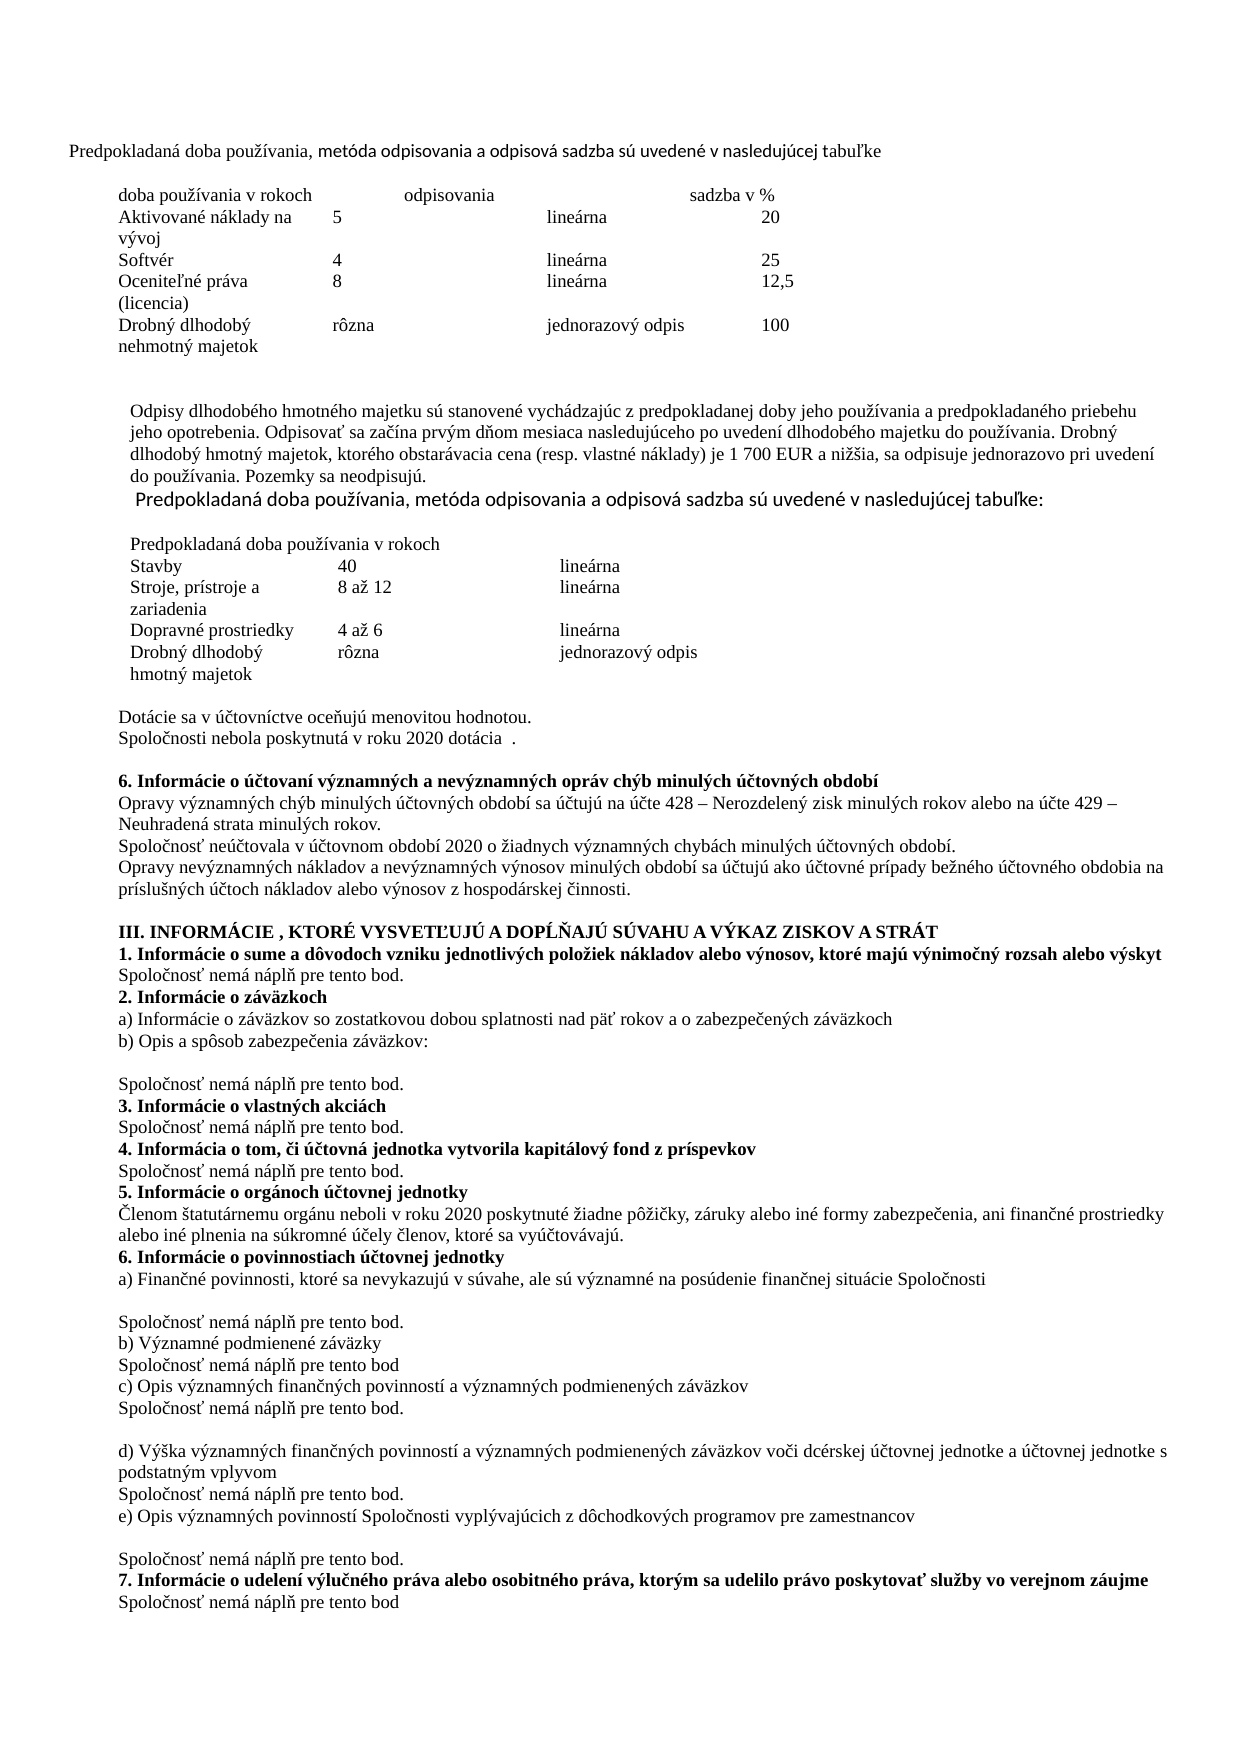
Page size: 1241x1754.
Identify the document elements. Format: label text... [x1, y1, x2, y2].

table_cell lineárna [535, 270, 750, 313]
text Spoločnosť nemá náplň pre tento bod [118, 1591, 1182, 1612]
table_cell lineárna [548, 619, 1184, 641]
text Spoločnosť nemá náplň pre tento bod. [118, 1159, 1182, 1181]
table_cell lineárna [548, 555, 1184, 576]
table_cell 4 až 6 [326, 619, 548, 641]
table_cell Drobný dlhodobý hmotný majetok [119, 641, 326, 684]
text Dotácie sa v účtovníctve oceňujú menovitou hodnotou. [118, 706, 1182, 727]
table_header sadzba v % [678, 184, 964, 206]
text 5. Informácie o orgánoch účtovnej jednotky [118, 1181, 1182, 1203]
list d) Výška významných finančných povinností a významných podmienených záväzkov voči dcérskej účtovnej jednotke a účtovnej jednotke s podstatným vplyvom [118, 1440, 1182, 1483]
text Opravy nevýznamných nákladov a nevýznamných výnosov minulých období sa účtujú ako účtovné prípady bežného účtovného obdobia na príslušných účtoch nákladov alebo výnosov z hospodárskej činnosti. [118, 856, 1182, 899]
text Spoločnosť nemá náplň pre tento bod. [118, 1397, 1182, 1418]
text Spoločnosť nemá náplň pre tento bod. [118, 1483, 1182, 1504]
table_cell rôzna [321, 314, 535, 357]
list a) Finančné povinnosti, ktoré sa nevykazujú v súvahe, ale sú významné na posúdenie finančnej situácie Spoločnosti [118, 1267, 1182, 1289]
table_header Ročná odpisová [1176, 118, 1184, 163]
table_cell Drobný dlhodobý nehmotný majetok [107, 314, 321, 357]
table_cell jednorazový odpis [548, 641, 1184, 684]
text Spoločnosť nemá náplň pre tento bod. [118, 1548, 1182, 1569]
text Spoločnosť nemá náplň pre tento bod. [118, 964, 1182, 986]
table_cell lineárna [535, 249, 750, 270]
text Spoločnosť nemá náplň pre tento bod. [118, 1311, 1182, 1332]
text Opravy významných chýb minulých účtovných období sa účtujú na účte 428 – Nerozdelený zisk minulých rokov alebo na účte 429 – Neuhradená strata minulých rokov. [118, 792, 1182, 835]
text III. INFORMÁCIE , KTORÉ VYSVETĽUJÚ A DOPĹŇAJÚ SÚVAHU A VÝKAZ ZISKOV A STRÁT [118, 921, 1182, 943]
list c) Opis významných finančných povinností a významných podmienených záväzkov [118, 1375, 1182, 1397]
table_cell 4 [321, 249, 535, 270]
text Členom štatutárnemu orgánu neboli v roku 2020 poskytnuté žiadne pôžičky, záruky alebo iné formy zabezpečenia, ani finančné prostriedky alebo iné plnenia na súkromné účely členov, ktoré sa vyúčtovávajú. [118, 1203, 1182, 1246]
text 4. Informácia o tom, či účtovná jednotka vytvorila kapitálový fond z príspevkov [118, 1138, 1182, 1159]
text Spoločnosť neúčtovala v účtovnom období 2020 o žiadnych významných chybách minulých účtovných období. [118, 835, 1182, 856]
table_header 5 [321, 206, 535, 249]
text 7. Informácie o udelení výlučného práva alebo osobitného práva, ktorým sa udelilo právo poskytovať služby vo verejnom záujme [118, 1569, 1182, 1591]
table_cell Stroje, prístroje a zariadenia [119, 576, 326, 619]
text 6. Informácie o povinnostiach účtovnej jednotky [118, 1246, 1182, 1267]
table_header doba používania v rokoch [107, 184, 393, 206]
list b) Opis a spôsob zabezpečenia záväzkov: [118, 1030, 1182, 1052]
table_cell Dopravné prostriedky [119, 619, 326, 641]
text Spoločnosť nemá náplň pre tento bod. [118, 1116, 1182, 1138]
table_header Aktivované náklady na vývoj [107, 206, 321, 249]
list a) Informácie o záväzkov so zostatkovou dobou splatnosti nad päť rokov a o zabezpečených záväzkoch [118, 1007, 1182, 1029]
table_cell 12,5 [750, 270, 964, 313]
list b) Významné podmienené záväzky [118, 1332, 1182, 1354]
table_cell 8 [321, 270, 535, 313]
table_header odpisovania [393, 184, 678, 206]
table_cell rôzna [326, 641, 548, 684]
table_header Predpokladaná doba používania, metóda odpisovania a odpisová sadzba sú uvedené v nasledujúcej tabuľke [69, 118, 1176, 163]
table_cell 100 [750, 314, 964, 357]
table_cell 8 až 12 [326, 576, 548, 619]
table_cell Predpokladaná doba používania v rokoch [119, 533, 1184, 554]
list e) Opis významných povinností Spoločnosti vyplývajúcich z dôchodkových programov pre zamestnancov [118, 1504, 1182, 1526]
table_cell jednorazový odpis [535, 314, 750, 357]
table_header 20 [750, 206, 964, 249]
table_header Odpisy dlhodobého hmotného majetku sú stanovené vychádzajúc z predpokladanej doby jeho používania a predpokladaného priebehu jeho opotrebenia. Odpisovať sa začína prvým dňom mesiaca nasledujúceho po uvedení dlhodobého majetku do používania. Drobný dlhodobý hmotný majetok, ktorého obstarávacia cena (resp. vlastné náklady) je 1 700 EUR a nižšia, sa odpisuje jednorazovo pri uvedení do používania. Pozemky sa neodpisujú. Predpokladaná doba používania, metóda odpisovania a odpisová sadzba sú uvedené v nasledujúcej tabuľke: [119, 400, 1184, 533]
table_cell 40 [326, 555, 548, 576]
text Spoločnosti nebola poskytnutá v roku 2020 dotácia . [118, 727, 1182, 749]
table_cell lineárna [548, 576, 1184, 619]
text Spoločnosť nemá náplň pre tento bod [118, 1354, 1182, 1375]
table_header lineárna [535, 206, 750, 249]
text 1. Informácie o sume a dôvodoch vzniku jednotlivých položiek nákladov alebo výnosov, ktoré majú výnimočný rozsah alebo výskyt [118, 943, 1182, 964]
text 2. Informácie o záväzkoch [118, 986, 1182, 1007]
table_cell Softvér [107, 249, 321, 270]
table_cell Oceniteľné práva (licencia) [107, 270, 321, 313]
text 6. Informácie o účtovaní významných a nevýznamných opráv chýb minulých účtovných období [118, 770, 1182, 792]
text 3. Informácie o vlastných akciách [118, 1095, 1182, 1116]
text Spoločnosť nemá náplň pre tento bod. [118, 1073, 1182, 1095]
table_cell 25 [750, 249, 964, 270]
table_cell Stavby [119, 555, 326, 576]
